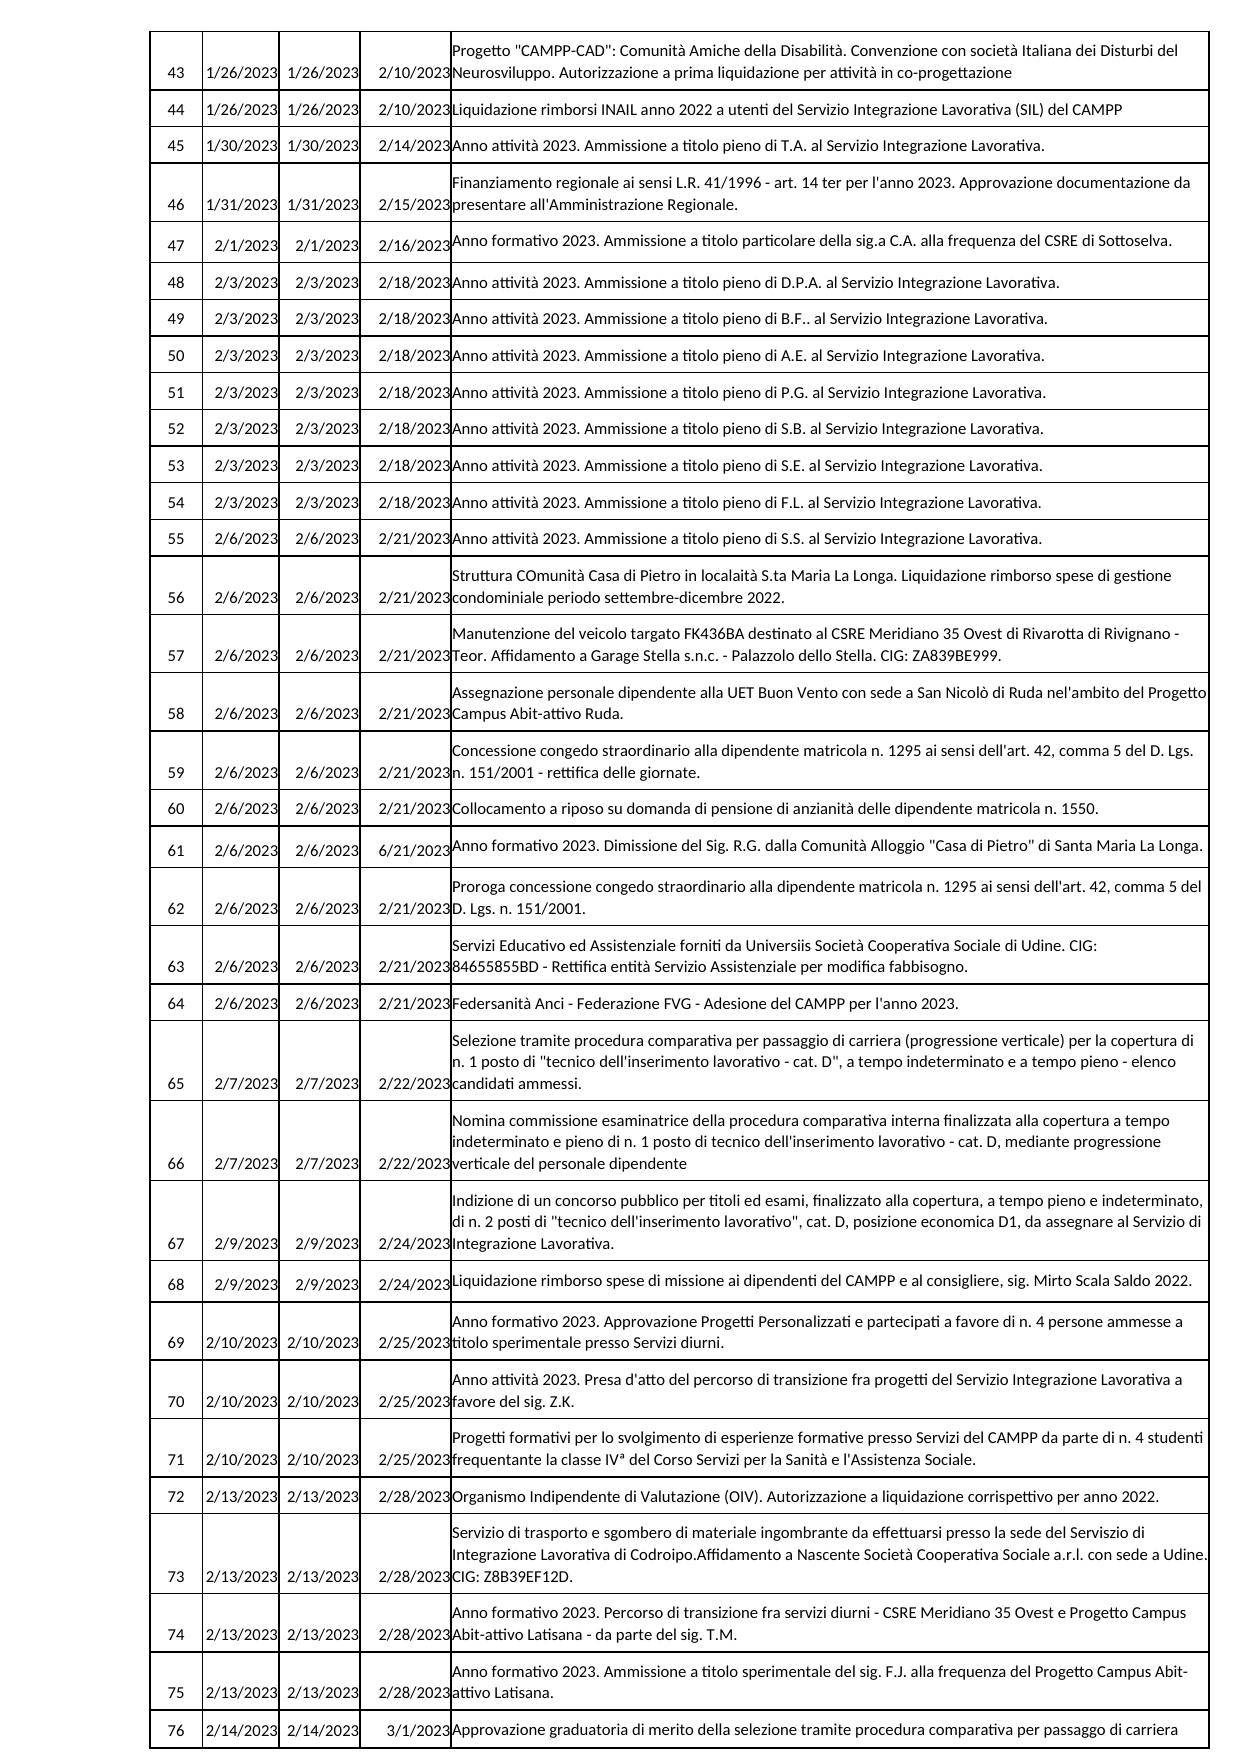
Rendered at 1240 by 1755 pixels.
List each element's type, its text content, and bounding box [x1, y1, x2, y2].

table_cell Anno attività 2023. Ammissione a titolo pieno di P.G. al Servizio Integrazione Lavorativa. [452, 373, 1208, 408]
table_cell 2/3/2023 [280, 410, 359, 445]
table_cell Anno formativo 2023. Ammissione a titolo sperimentale del sig. F.J. alla frequenza del Progetto Campus Abit-attivo Latisana. [452, 1653, 1208, 1709]
table_cell 2/6/2023 [280, 557, 359, 613]
table_cell Anno attività 2023. Ammissione a titolo pieno di A.E. al Servizio Integrazione Lavorativa. [452, 337, 1208, 372]
table_cell 2/6/2023 [203, 615, 278, 672]
table_cell 61 [151, 827, 202, 866]
table_cell 2/6/2023 [280, 520, 359, 555]
table_cell 59 [151, 732, 202, 788]
table_cell 2/7/2023 [280, 1021, 359, 1100]
table_cell 2/28/2023 [361, 1478, 450, 1513]
table_cell 2/15/2023 [361, 164, 450, 221]
table_cell 6/21/2023 [361, 827, 450, 866]
table_cell 2/10/2023 [280, 1361, 359, 1418]
table_cell 2/9/2023 [280, 1261, 359, 1301]
table_cell Approvazione graduatoria di merito della selezione tramite procedura comparativa per passaggo di carriera [452, 1711, 1208, 1747]
table_cell 2/28/2023 [361, 1514, 450, 1593]
table_cell 68 [151, 1261, 202, 1301]
table_cell 2/18/2023 [361, 483, 450, 518]
table_cell 2/6/2023 [203, 520, 278, 555]
table_cell 2/10/2023 [361, 91, 450, 126]
table_cell 64 [151, 985, 202, 1020]
table_cell 2/18/2023 [361, 447, 450, 482]
table_cell 2/3/2023 [203, 410, 278, 445]
table_cell 2/7/2023 [203, 1021, 278, 1100]
table_cell 2/3/2023 [203, 373, 278, 408]
table_cell 2/6/2023 [280, 673, 359, 730]
table_cell 45 [151, 127, 202, 162]
table_cell 56 [151, 557, 202, 613]
table_cell 2/6/2023 [280, 790, 359, 825]
table_cell Servizi Educativo ed Assistenziale forniti da Universiis Società Cooperativa Sociale di Udine. CIG: 84655855BD - Rettifica entità Servizio Assistenziale per modifica fabbisogno. [452, 926, 1208, 983]
table_cell 2/13/2023 [280, 1514, 359, 1593]
table_cell 2/3/2023 [203, 447, 278, 482]
table_cell 1/30/2023 [203, 127, 278, 162]
table_cell 47 [151, 222, 202, 262]
table_cell 2/9/2023 [203, 1261, 278, 1301]
table_cell 2/6/2023 [280, 732, 359, 788]
table_cell 73 [151, 1514, 202, 1593]
table_cell 2/3/2023 [203, 483, 278, 518]
table_cell 2/14/2023 [203, 1711, 278, 1747]
table_cell 2/14/2023 [361, 127, 450, 162]
table_cell 2/7/2023 [280, 1101, 359, 1180]
table_cell 69 [151, 1303, 202, 1359]
table_cell Anno attività 2023. Ammissione a titolo pieno di D.P.A. al Servizio Integrazione Lavorativa. [452, 263, 1208, 298]
table_cell 76 [151, 1711, 202, 1747]
table_cell Anno formativo 2023. Percorso di transizione fra servizi diurni - CSRE Meridiano 35 Ovest e Progetto Campus Abit-attivo Latisana - da parte del sig. T.M. [452, 1594, 1208, 1651]
table_cell Servizio di trasporto e sgombero di materiale ingombrante da effettuarsi presso la sede del Serviszio di Integrazione Lavorativa di Codroipo.Affidamento a Nascente Società Cooperativa Sociale a.r.l. con sede a Udine. CIG: Z8B39EF12D. [452, 1514, 1208, 1593]
table_cell 2/3/2023 [280, 337, 359, 372]
table_cell 2/6/2023 [203, 557, 278, 613]
table_header 43 [151, 32, 202, 89]
table_cell 2/3/2023 [280, 263, 359, 298]
table_cell Anno formativo 2023. Approvazione Progetti Personalizzati e partecipati a favore di n. 4 persone ammesse a titolo sperimentale presso Servizi diurni. [452, 1303, 1208, 1359]
table_cell 2/28/2023 [361, 1653, 450, 1709]
table_cell 3/1/2023 [361, 1711, 450, 1747]
table_cell 49 [151, 300, 202, 335]
table_cell 67 [151, 1181, 202, 1260]
table_cell 2/10/2023 [203, 1361, 278, 1418]
table_cell 1/30/2023 [280, 127, 359, 162]
table_cell Manutenzione del veicolo targato FK436BA destinato al CSRE Meridiano 35 Ovest di Rivarotta di Rivignano - Teor. Affidamento a Garage Stella s.n.c. - Palazzolo dello Stella. CIG: ZA839BE999. [452, 615, 1208, 672]
table_cell 2/6/2023 [203, 732, 278, 788]
table_header 1/26/2023 [203, 32, 278, 89]
table_cell 2/6/2023 [280, 827, 359, 866]
table_cell 57 [151, 615, 202, 672]
table_cell 2/21/2023 [361, 926, 450, 983]
table_cell 71 [151, 1419, 202, 1476]
table_cell 2/18/2023 [361, 300, 450, 335]
table_cell 52 [151, 410, 202, 445]
table_cell Proroga concessione congedo straordinario alla dipendente matricola n. 1295 ai sensi dell'art. 42, comma 5 del D. Lgs. n. 151/2001. [452, 868, 1208, 925]
table_cell 58 [151, 673, 202, 730]
table_cell 2/21/2023 [361, 985, 450, 1020]
table_cell Struttura COmunità Casa di Pietro in localaità S.ta Maria La Longa. Liquidazione rimborso spese di gestione condominiale periodo settembre-dicembre 2022. [452, 557, 1208, 613]
table_cell Concessione congedo straordinario alla dipendente matricola n. 1295 ai sensi dell'art. 42, comma 5 del D. Lgs. n. 151/2001 - rettifica delle giornate. [452, 732, 1208, 788]
table_cell 2/13/2023 [280, 1594, 359, 1651]
table_cell 2/21/2023 [361, 868, 450, 925]
table_cell Finanziamento regionale ai sensi L.R. 41/1996 - art. 14 ter per l'anno 2023. Approvazione documentazione da presentare all'Amministrazione Regionale. [452, 164, 1208, 221]
table_cell 2/21/2023 [361, 673, 450, 730]
table_cell 2/10/2023 [280, 1303, 359, 1359]
table_cell 62 [151, 868, 202, 925]
table_cell 2/22/2023 [361, 1101, 450, 1180]
table_cell 2/9/2023 [203, 1181, 278, 1260]
table_cell 63 [151, 926, 202, 983]
table_cell 2/14/2023 [280, 1711, 359, 1747]
table_cell Liquidazione rimborsi INAIL anno 2022 a utenti del Servizio Integrazione Lavorativa (SIL) del CAMPP [452, 91, 1208, 126]
table_header Progetto "CAMPP-CAD": Comunità Amiche della Disabilità. Convenzione con società Italiana dei Disturbi del Neurosviluppo. Autorizzazione a prima liquidazione per attività in co-progettazione [452, 32, 1208, 89]
table_header 1/26/2023 [280, 32, 359, 89]
table_cell 2/21/2023 [361, 520, 450, 555]
table_cell 2/28/2023 [361, 1594, 450, 1651]
table_cell 2/21/2023 [361, 557, 450, 613]
table_cell Collocamento a riposo su domanda di pensione di anzianità delle dipendente matricola n. 1550. [452, 790, 1208, 825]
table_cell Anno attività 2023. Ammissione a titolo pieno di F.L. al Servizio Integrazione Lavorativa. [452, 483, 1208, 518]
table_cell 1/26/2023 [203, 91, 278, 126]
table_cell 74 [151, 1594, 202, 1651]
table_cell 72 [151, 1478, 202, 1513]
table_cell 70 [151, 1361, 202, 1418]
table_cell Anno formativo 2023. Ammissione a titolo particolare della sig.a C.A. alla frequenza del CSRE di Sottoselva. [452, 222, 1208, 262]
table_cell Progetti formativi per lo svolgimento di esperienze formative presso Servizi del CAMPP da parte di n. 4 studenti frequentante la classe IVª del Corso Servizi per la Sanità e l'Assistenza Sociale. [452, 1419, 1208, 1476]
table_cell 2/6/2023 [203, 985, 278, 1020]
table_cell 2/10/2023 [203, 1419, 278, 1476]
table_cell 2/6/2023 [203, 926, 278, 983]
table_cell 75 [151, 1653, 202, 1709]
table_cell Anno attività 2023. Ammissione a titolo pieno di S.S. al Servizio Integrazione Lavorativa. [452, 520, 1208, 555]
table_cell 2/13/2023 [203, 1653, 278, 1709]
table_cell Indizione di un concorso pubblico per titoli ed esami, finalizzato alla copertura, a tempo pieno e indeterminato, di n. 2 posti di "tecnico dell'inserimento lavorativo", cat. D, posizione economica D1, da assegnare al Servizio di Integrazione Lavorativa. [452, 1181, 1208, 1260]
table_cell 2/21/2023 [361, 790, 450, 825]
table_cell 2/13/2023 [280, 1478, 359, 1513]
table_cell Anno attività 2023. Ammissione a titolo pieno di T.A. al Servizio Integrazione Lavorativa. [452, 127, 1208, 162]
table_cell 50 [151, 337, 202, 372]
table_cell 2/3/2023 [280, 483, 359, 518]
table_cell 65 [151, 1021, 202, 1100]
table_cell 2/3/2023 [203, 263, 278, 298]
table_cell 2/25/2023 [361, 1419, 450, 1476]
table_cell 1/31/2023 [203, 164, 278, 221]
table_cell 2/6/2023 [280, 985, 359, 1020]
table_cell 2/13/2023 [203, 1478, 278, 1513]
table_cell 2/10/2023 [280, 1419, 359, 1476]
table_cell Liquidazione rimborso spese di missione ai dipendenti del CAMPP e al consigliere, sig. Mirto Scala Saldo 2022. [452, 1261, 1208, 1301]
table_cell 53 [151, 447, 202, 482]
table_cell 2/9/2023 [280, 1181, 359, 1260]
table_cell 55 [151, 520, 202, 555]
table_cell 1/31/2023 [280, 164, 359, 221]
table_cell 44 [151, 91, 202, 126]
table_cell 2/18/2023 [361, 410, 450, 445]
table_cell 46 [151, 164, 202, 221]
table_cell Selezione tramite procedura comparativa per passaggio di carriera (progressione verticale) per la copertura di n. 1 posto di "tecnico dell'inserimento lavorativo - cat. D", a tempo indeterminato e a tempo pieno - elenco candidati ammessi. [452, 1021, 1208, 1100]
table_cell 2/13/2023 [203, 1594, 278, 1651]
table_cell 2/3/2023 [280, 300, 359, 335]
table_cell 2/1/2023 [203, 222, 278, 262]
table_cell 2/18/2023 [361, 337, 450, 372]
table_cell 2/25/2023 [361, 1361, 450, 1418]
table_cell 54 [151, 483, 202, 518]
table_cell Anno attività 2023. Ammissione a titolo pieno di S.B. al Servizio Integrazione Lavorativa. [452, 410, 1208, 445]
table_cell 2/6/2023 [203, 827, 278, 866]
table_cell 2/21/2023 [361, 732, 450, 788]
table_cell Federsanità Anci - Federazione FVG - Adesione del CAMPP per l'anno 2023. [452, 985, 1208, 1020]
table_cell 60 [151, 790, 202, 825]
table_cell 2/6/2023 [280, 926, 359, 983]
table_cell 2/13/2023 [280, 1653, 359, 1709]
table_cell 2/24/2023 [361, 1181, 450, 1260]
table_cell 2/18/2023 [361, 373, 450, 408]
table_cell 2/3/2023 [280, 373, 359, 408]
table_cell Nomina commissione esaminatrice della procedura comparativa interna finalizzata alla copertura a tempo indeterminato e pieno di n. 1 posto di tecnico dell'inserimento lavorativo - cat. D, mediante progressione verticale del personale dipendente [452, 1101, 1208, 1180]
table_cell 2/21/2023 [361, 615, 450, 672]
table_cell Assegnazione personale dipendente alla UET Buon Vento con sede a San Nicolò di Ruda nel'ambito del Progetto Campus Abit-attivo Ruda. [452, 673, 1208, 730]
table_cell 2/3/2023 [203, 300, 278, 335]
table_cell 2/7/2023 [203, 1101, 278, 1180]
table_cell Anno formativo 2023. Dimissione del Sig. R.G. dalla Comunità Alloggio "Casa di Pietro" di Santa Maria La Longa. [452, 827, 1208, 866]
table_cell 2/6/2023 [203, 790, 278, 825]
table_cell 2/18/2023 [361, 263, 450, 298]
table_cell 48 [151, 263, 202, 298]
table_cell 66 [151, 1101, 202, 1180]
table_cell Anno attività 2023. Ammissione a titolo pieno di S.E. al Servizio Integrazione Lavorativa. [452, 447, 1208, 482]
table_cell 2/24/2023 [361, 1261, 450, 1301]
table_cell 2/6/2023 [280, 868, 359, 925]
table_header 2/10/2023 [361, 32, 450, 89]
table_cell 51 [151, 373, 202, 408]
table_cell 2/1/2023 [280, 222, 359, 262]
table_cell Anno attività 2023. Presa d'atto del percorso di transizione fra progetti del Servizio Integrazione Lavorativa a favore del sig. Z.K. [452, 1361, 1208, 1418]
table_cell Organismo Indipendente di Valutazione (OIV). Autorizzazione a liquidazione corrispettivo per anno 2022. [452, 1478, 1208, 1513]
table_cell 2/10/2023 [203, 1303, 278, 1359]
table_cell 2/13/2023 [203, 1514, 278, 1593]
table_cell 2/3/2023 [280, 447, 359, 482]
table_cell 2/6/2023 [203, 673, 278, 730]
table_cell 2/6/2023 [203, 868, 278, 925]
table_cell Anno attività 2023. Ammissione a titolo pieno di B.F.. al Servizio Integrazione Lavorativa. [452, 300, 1208, 335]
table_cell 2/22/2023 [361, 1021, 450, 1100]
table_cell 2/6/2023 [280, 615, 359, 672]
table_cell 1/26/2023 [280, 91, 359, 126]
table_cell 2/16/2023 [361, 222, 450, 262]
table_cell 2/3/2023 [203, 337, 278, 372]
table_cell 2/25/2023 [361, 1303, 450, 1359]
